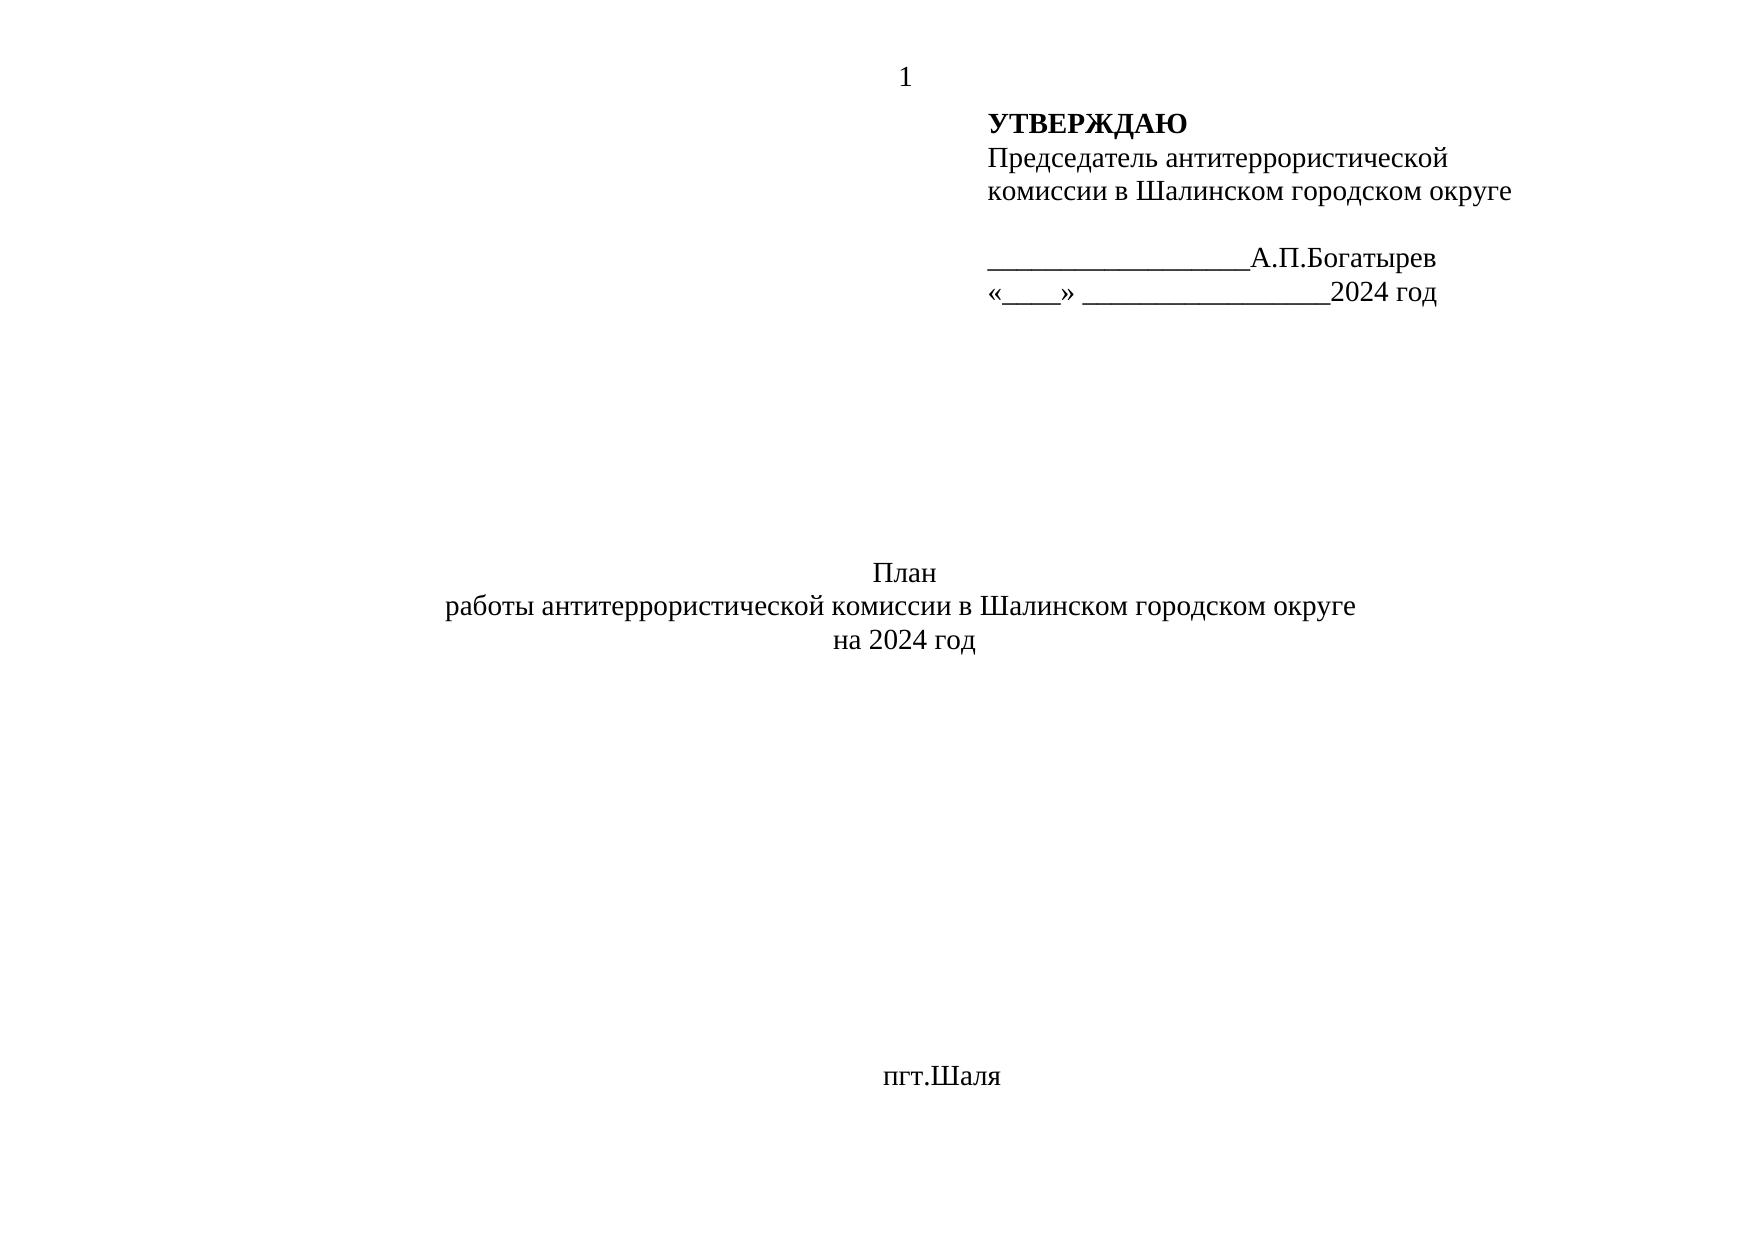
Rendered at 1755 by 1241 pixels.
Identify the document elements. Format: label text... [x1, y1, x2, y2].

text пгт.Шаля [121, 1058, 1687, 1091]
text План [121, 555, 1687, 588]
text работы антитеррористической комиссии в Шалинском городском округе [121, 588, 1687, 622]
table_header УТВЕРЖДАЮ Председатель антитеррористической комиссии в Шалинском городском округе __________________А.П.Богатырев «____» _________________2024 год [976, 106, 1711, 353]
text на 2024 год [121, 622, 1687, 655]
